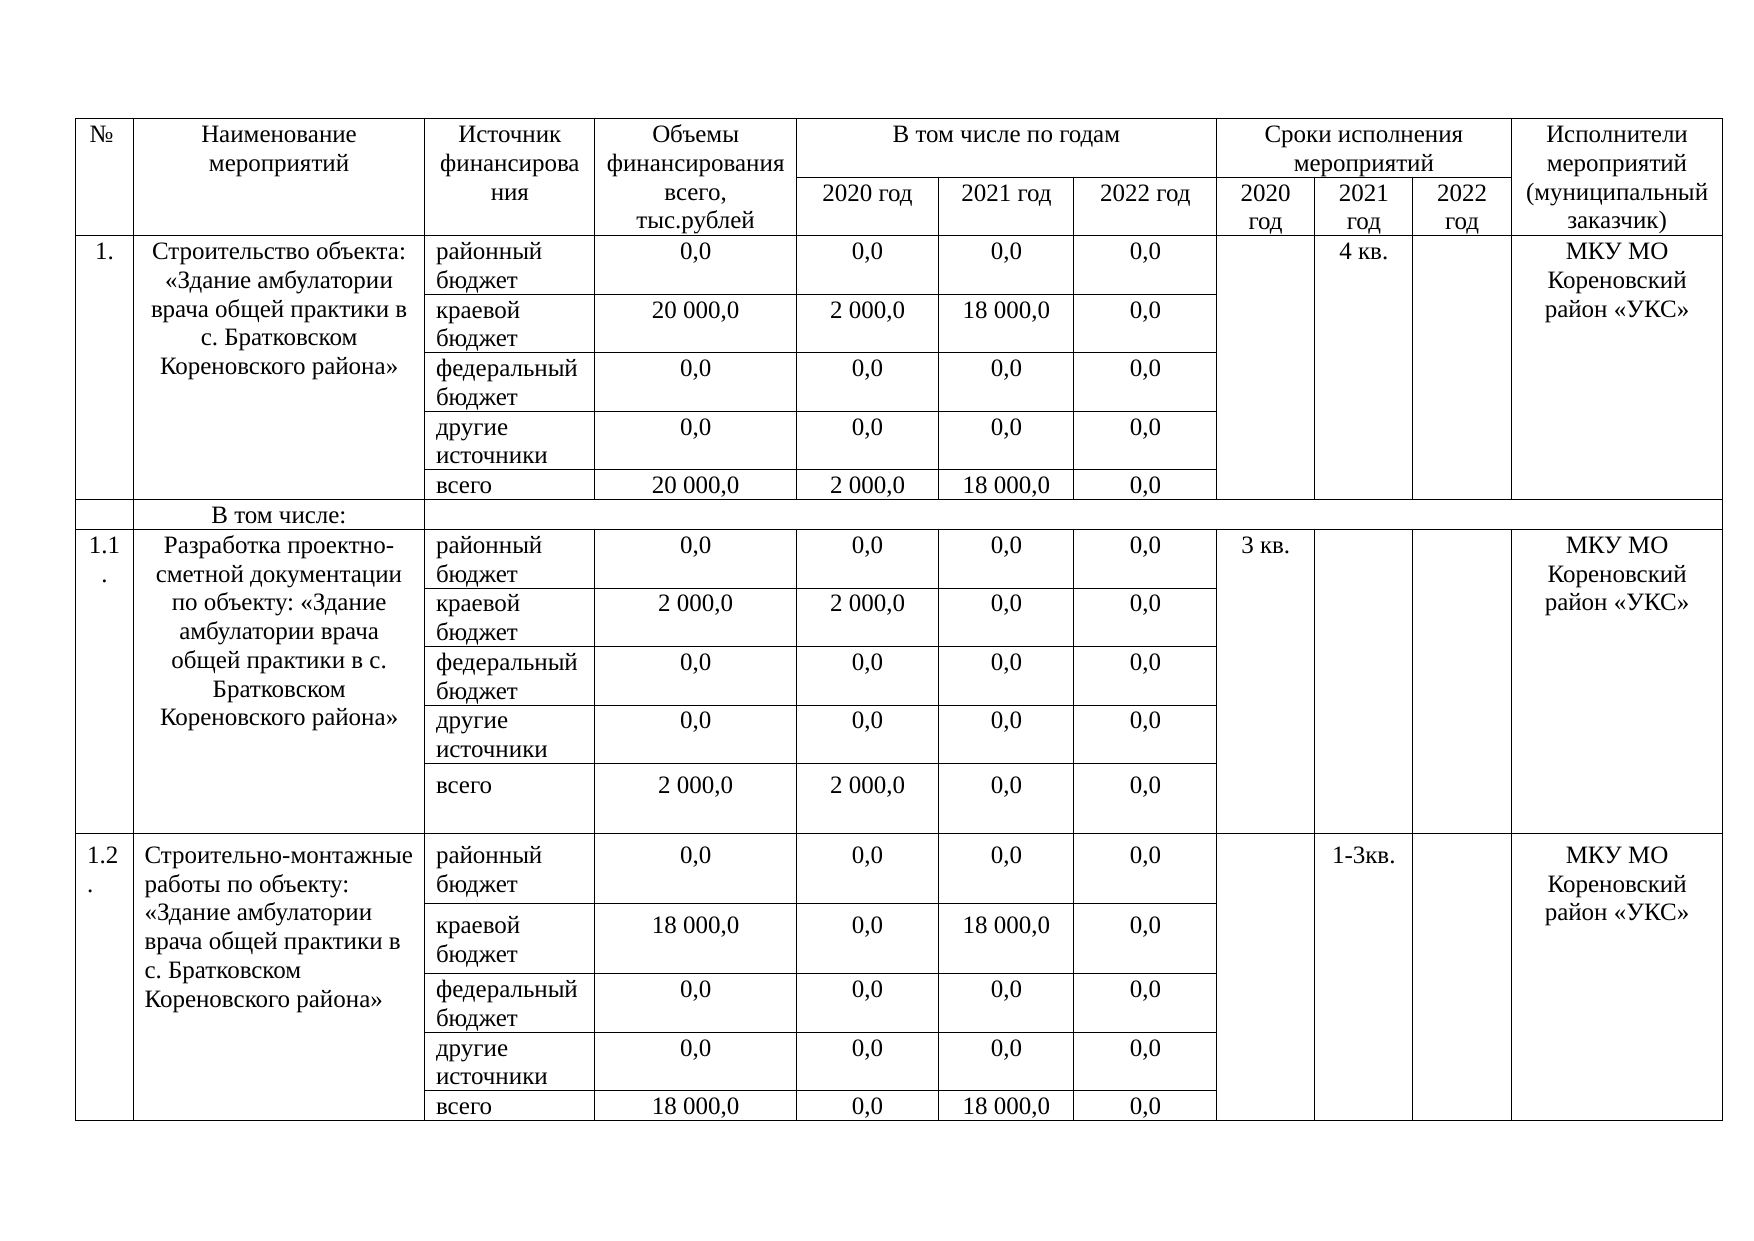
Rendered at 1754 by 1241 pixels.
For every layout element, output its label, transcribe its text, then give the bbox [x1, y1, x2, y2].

table_cell 0,0 [595, 647, 796, 704]
table_cell другие источники [425, 1033, 594, 1090]
table_cell 0,0 [939, 834, 1073, 903]
table_cell [1217, 834, 1314, 1120]
table_header Источник финансирования [425, 119, 594, 235]
table_cell МКУ МО Кореновский район «УКС» [1512, 834, 1722, 1120]
table_header Сроки исполнения мероприятий [1217, 119, 1511, 177]
table_cell 2020 год [797, 178, 938, 235]
table_cell [1413, 530, 1511, 833]
table_cell [1217, 236, 1314, 499]
table_cell 2 000,0 [797, 295, 938, 352]
table_cell районный бюджет [425, 236, 594, 294]
table_cell 0,0 [939, 647, 1073, 704]
table_cell 2 000,0 [797, 764, 938, 833]
table_cell 1-3кв. [1315, 834, 1412, 1120]
table_cell 2 000,0 [595, 589, 796, 646]
table_cell 1.2. [76, 834, 133, 1120]
table_cell 0,0 [797, 1091, 938, 1120]
table_cell краевой бюджет [425, 295, 594, 352]
table_cell 0,0 [1074, 647, 1216, 704]
table_cell 0,0 [1074, 589, 1216, 646]
table_cell 0,0 [797, 1033, 938, 1090]
table_cell В том числе: [134, 500, 424, 529]
table_header № [76, 119, 133, 235]
table_cell 2022 год [1413, 178, 1511, 235]
table_cell 0,0 [1074, 236, 1216, 294]
table_cell 0,0 [797, 974, 938, 1032]
table_cell 0,0 [1074, 1033, 1216, 1090]
table_cell 20 000,0 [595, 295, 796, 352]
table_cell 0,0 [1074, 974, 1216, 1032]
table_cell 2 000,0 [797, 470, 938, 499]
table_cell 18 000,0 [939, 1091, 1073, 1120]
table_cell 0,0 [595, 706, 796, 763]
table_cell всего [425, 470, 594, 499]
table_header Исполнители мероприятий (муниципальный заказчик) [1512, 119, 1722, 235]
table_header В том числе по годам [797, 119, 1216, 177]
table_cell 0,0 [939, 236, 1073, 294]
table_cell 0,0 [595, 834, 796, 903]
table_cell 18 000,0 [939, 470, 1073, 499]
table_cell Разработка проектно-сметной документации по объекту: «Здание амбулатории врача общей практики в с. Братковском Кореновского района» [134, 530, 424, 833]
table_cell 18 000,0 [595, 1091, 796, 1120]
table_cell 0,0 [797, 647, 938, 704]
table_cell 0,0 [939, 589, 1073, 646]
table_cell 0,0 [1074, 530, 1216, 587]
table_cell 0,0 [595, 236, 796, 294]
table_cell 0,0 [797, 834, 938, 903]
table_cell 0,0 [939, 1033, 1073, 1090]
table_cell 4 кв. [1315, 236, 1412, 499]
table_cell 2021 год [939, 178, 1073, 235]
table_cell 0,0 [939, 974, 1073, 1032]
table_cell 0,0 [797, 706, 938, 763]
table_cell районный бюджет [425, 530, 594, 587]
table_cell 18 000,0 [595, 904, 796, 973]
table_cell 0,0 [939, 353, 1073, 411]
table_cell 2 000,0 [595, 764, 796, 833]
table_cell 0,0 [939, 764, 1073, 833]
table_cell другие источники [425, 412, 594, 469]
table_cell 0,0 [797, 904, 938, 973]
table_cell 0,0 [939, 412, 1073, 469]
table_cell 0,0 [595, 530, 796, 587]
table_cell 0,0 [1074, 764, 1216, 833]
table_cell 0,0 [1074, 706, 1216, 763]
table_cell 0,0 [797, 236, 938, 294]
table_cell 0,0 [595, 1033, 796, 1090]
table_cell федеральный бюджет [425, 647, 594, 704]
table_cell федеральный бюджет [425, 974, 594, 1032]
table_cell МКУ МО Кореновский район «УКС» [1512, 530, 1722, 833]
table_cell 0,0 [595, 353, 796, 411]
table_cell МКУ МО Кореновский район «УКС» [1512, 236, 1722, 499]
table_cell 2 000,0 [797, 589, 938, 646]
table_cell [1413, 236, 1511, 499]
table_cell 18 000,0 [939, 904, 1073, 973]
table_cell [1413, 834, 1511, 1120]
table_cell 0,0 [1074, 353, 1216, 411]
table_cell 20 000,0 [595, 470, 796, 499]
table_cell 0,0 [797, 530, 938, 587]
table_cell 2020 год [1217, 178, 1314, 235]
table_cell всего [425, 764, 594, 833]
table_cell 0,0 [939, 530, 1073, 587]
table_cell 0,0 [1074, 295, 1216, 352]
table_cell [1315, 530, 1412, 833]
table_cell 0,0 [939, 706, 1073, 763]
table_cell 0,0 [595, 412, 796, 469]
table_cell 2021 год [1315, 178, 1412, 235]
table_cell краевой бюджет [425, 589, 594, 646]
table_cell 2022 год [1074, 178, 1216, 235]
table_cell 1.1. [76, 530, 133, 833]
table_cell 1. [76, 236, 133, 499]
table_cell 0,0 [1074, 904, 1216, 973]
table_cell [425, 500, 1722, 529]
table_header Объемы финансирования всего, тыс.рублей [595, 119, 796, 235]
table_cell 0,0 [595, 974, 796, 1032]
table_cell районный бюджет [425, 834, 594, 903]
table_cell всего [425, 1091, 594, 1120]
table_cell 0,0 [1074, 834, 1216, 903]
table_cell 0,0 [797, 412, 938, 469]
table_header Наименование мероприятий [134, 119, 424, 235]
table_cell Строительно-монтажные работы по объекту: «Здание амбулатории врача общей практики в с. Братковском Кореновского района» [134, 834, 424, 1120]
table_cell 0,0 [797, 353, 938, 411]
table_cell Строительство объекта: «Здание амбулатории врача общей практики в с. Братковском Кореновского района» [134, 236, 424, 499]
table_cell другие источники [425, 706, 594, 763]
table_cell краевой бюджет [425, 904, 594, 973]
table_cell 0,0 [1074, 412, 1216, 469]
table_cell 3 кв. [1217, 530, 1314, 833]
table_cell 0,0 [1074, 470, 1216, 499]
table_cell [76, 500, 133, 529]
table_cell 0,0 [1074, 1091, 1216, 1120]
table_cell 18 000,0 [939, 295, 1073, 352]
table_cell федеральный бюджет [425, 353, 594, 411]
